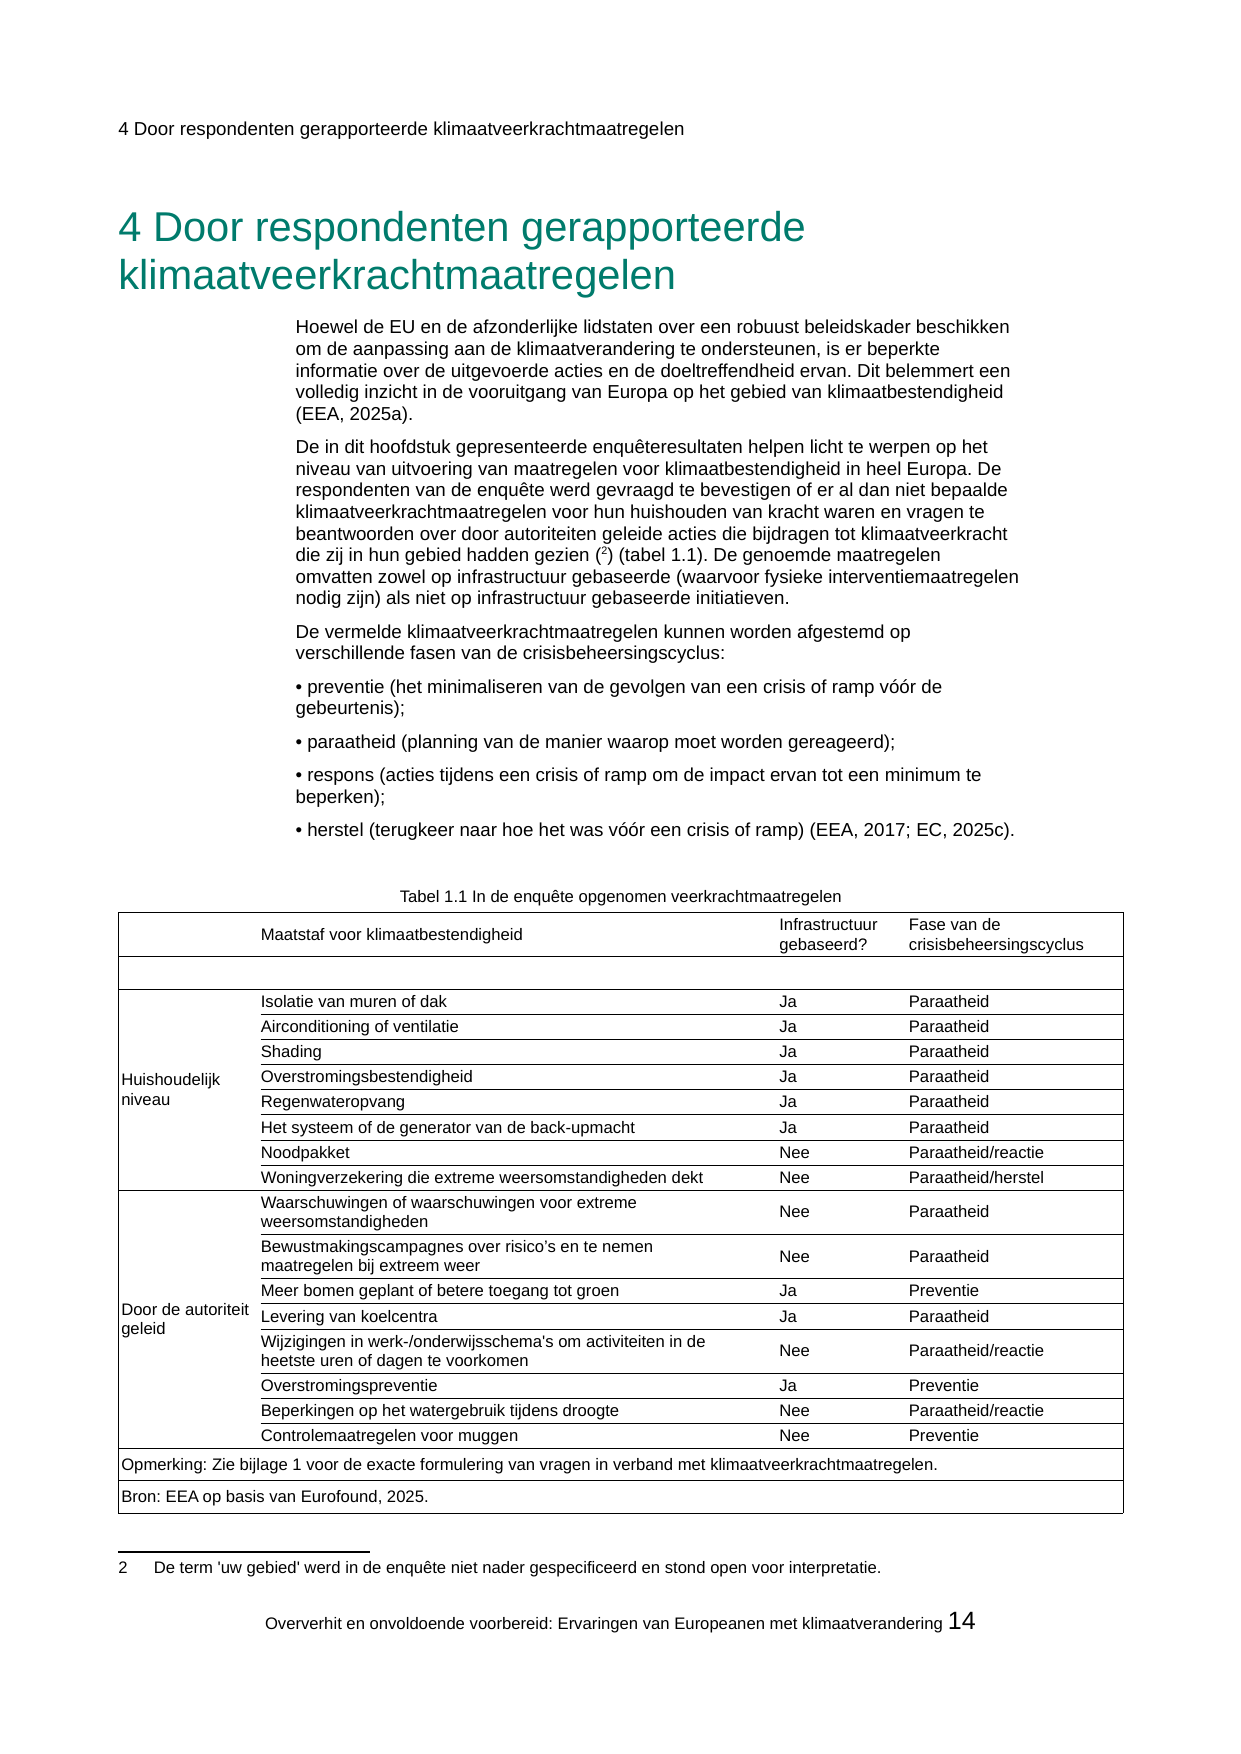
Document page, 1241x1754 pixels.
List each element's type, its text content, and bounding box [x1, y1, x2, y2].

table_cell [909, 957, 1123, 989]
table_cell Nee [779, 1235, 881, 1278]
table_cell [881, 1141, 909, 1164]
table_cell Fase van de crisisbeheersingscyclus [909, 913, 1123, 956]
table_cell [881, 1115, 909, 1139]
table_cell Preventie [909, 1374, 1123, 1398]
table_cell [749, 957, 779, 989]
table_cell Airconditioning of ventilatie [261, 1015, 749, 1039]
table_cell Maatstaf voor klimaatbestendigheid [261, 913, 749, 956]
table_cell [749, 1304, 779, 1328]
text Hoewel de EU en de afzonderlijke lidstaten over een robuust beleidskader beschikken om de aanpassing aan de klimaatverandering te ondersteunen, is er beperkte informatie over de uitgevoerde acties en de doeltreffendheid ervan. Dit belemmert een volledig inzicht in de vooruitgang van Europa op het gebied van klimaatbestendigheid (EEA, 2025a). [295, 316, 1022, 424]
table_cell Nee [779, 1191, 881, 1234]
table_cell Nee [779, 1330, 881, 1373]
table_cell [881, 1330, 909, 1373]
table_cell Paraatheid [909, 990, 1123, 1014]
table_cell [881, 1279, 909, 1303]
table_header Tabel 1.1 In de enquête opgenomen veerkrachtmaatregelen [118, 880, 1123, 912]
table_cell Infrastructuur gebaseerd? [779, 913, 881, 956]
table_cell Nee [779, 1166, 881, 1190]
table_cell Preventie [909, 1279, 1123, 1303]
table_cell [881, 1374, 909, 1398]
table_cell Door de autoriteit geleid [119, 1191, 261, 1448]
table_cell Wijzigingen in werk-/onderwijsschema's om activiteiten in de heetste uren of dagen te voorkomen [261, 1330, 749, 1373]
table_cell [749, 1279, 779, 1303]
table_cell Meer bomen geplant of betere toegang tot groen [261, 1279, 749, 1303]
table_cell [881, 1304, 909, 1328]
table_cell Paraatheid/reactie [909, 1330, 1123, 1373]
table_cell [881, 1399, 909, 1423]
table_cell Huishoudelijk niveau [119, 990, 261, 1190]
subtitle 4 Door respondenten gerapporteerde klimaatveerkrachtmaatregelen [118, 202, 1122, 298]
table_cell Isolatie van muren of dak [261, 990, 749, 1014]
table_cell Ja [779, 1115, 881, 1139]
table_cell Regenwateropvang [261, 1090, 749, 1114]
table_cell [881, 1065, 909, 1089]
table_cell [779, 957, 881, 989]
table_cell Bron: EEA op basis van Eurofound, 2025. [119, 1481, 1123, 1513]
table_cell [749, 1191, 779, 1234]
table_cell Paraatheid [909, 1065, 1123, 1089]
table_cell Bewustmakingscampagnes over risico’s en te nemen maatregelen bij extreem weer [261, 1235, 749, 1278]
table_cell Ja [779, 990, 881, 1014]
table_cell [881, 1166, 909, 1190]
text • respons (acties tijdens een crisis of ramp om de impact ervan tot een minimum te beperken); [295, 764, 1022, 807]
table_cell Paraatheid/reactie [909, 1399, 1123, 1423]
table_cell Opmerking: Zie bijlage 1 voor de exacte formulering van vragen in verband met klimaatveerkrachtmaatregelen. [119, 1449, 1123, 1480]
table_cell Overstromingsbestendigheid [261, 1065, 749, 1089]
table_cell Het systeem of de generator van de back-upmacht [261, 1115, 749, 1139]
text • paraatheid (planning van de manier waarop moet worden gereageerd); [295, 730, 1022, 752]
table_cell [749, 990, 779, 1014]
table_cell [749, 1115, 779, 1139]
table_cell [881, 990, 909, 1014]
table_cell [749, 1424, 779, 1448]
table_cell [881, 1235, 909, 1278]
table_cell Preventie [909, 1424, 1123, 1448]
table_cell Nee [779, 1399, 881, 1423]
table_cell [881, 1424, 909, 1448]
table_cell Shading [261, 1040, 749, 1064]
table_cell [749, 1399, 779, 1423]
table_cell [749, 1065, 779, 1089]
table_cell [749, 1330, 779, 1373]
table_cell Paraatheid [909, 1115, 1123, 1139]
table_cell Paraatheid [909, 1191, 1123, 1234]
table_cell [881, 957, 909, 989]
table_cell Paraatheid [909, 1090, 1123, 1114]
table_cell Controlemaatregelen voor muggen [261, 1424, 749, 1448]
table_cell Ja [779, 1090, 881, 1114]
table_cell Nee [779, 1141, 881, 1164]
table_cell Ja [779, 1065, 881, 1089]
table_cell [881, 1040, 909, 1064]
table_cell Ja [779, 1040, 881, 1064]
text • herstel (terugkeer naar hoe het was vóór een crisis of ramp) (EEA, 2017; EC, 2025c). [295, 819, 1022, 840]
table_cell Ja [779, 1279, 881, 1303]
table_cell Paraatheid [909, 1235, 1123, 1278]
table_cell [881, 913, 909, 956]
table_cell [749, 1374, 779, 1398]
table_cell [119, 913, 261, 956]
table_cell Ja [779, 1015, 881, 1039]
table_cell Beperkingen op het watergebruik tijdens droogte [261, 1399, 749, 1423]
table_cell [119, 957, 261, 989]
table_cell Ja [779, 1304, 881, 1328]
table_cell Ja [779, 1374, 881, 1398]
text De term 'uw gebied' werd in de enquête niet nader gespecificeerd en stond open voor interpretatie. [118, 1558, 1122, 1577]
table_cell [749, 1141, 779, 1164]
table_cell Levering van koelcentra [261, 1304, 749, 1328]
table_cell Paraatheid/reactie [909, 1141, 1123, 1164]
table_cell Paraatheid/herstel [909, 1166, 1123, 1190]
table_cell [749, 1166, 779, 1190]
table_cell Woningverzekering die extreme weersomstandigheden dekt [261, 1166, 749, 1190]
table_cell [749, 913, 779, 956]
table_cell Overstromingspreventie [261, 1374, 749, 1398]
table_cell [749, 1090, 779, 1114]
text De in dit hoofdstuk gepresenteerde enquêteresultaten helpen licht te werpen op het niveau van uitvoering van maatregelen voor klimaatbestendigheid in heel Europa. De respondenten van de enquête werd gevraagd te bevestigen of er al dan niet bepaalde klimaatveerkrachtmaatregelen voor hun huishouden van kracht waren en vragen te beantwoorden over door autoriteiten geleide acties die bijdragen tot klimaatveerkracht die zij in hun gebied hadden gezien () (tabel 1.1). De genoemde maatregelen omvatten zowel op infrastructuur gebaseerde (waarvoor fysieke interventiemaatregelen nodig zijn) als niet op infrastructuur gebaseerde initiatieven. [295, 436, 1022, 608]
table_cell Nee [779, 1424, 881, 1448]
table_cell Noodpakket [261, 1141, 749, 1164]
table_cell [881, 1191, 909, 1234]
table_cell Waarschuwingen of waarschuwingen voor extreme weersomstandigheden [261, 1191, 749, 1234]
table_cell [749, 1235, 779, 1278]
table_cell Paraatheid [909, 1015, 1123, 1039]
table_cell Paraatheid [909, 1040, 1123, 1064]
table_cell [261, 957, 749, 989]
table_cell Paraatheid [909, 1304, 1123, 1328]
table_cell [881, 1015, 909, 1039]
text De vermelde klimaatveerkrachtmaatregelen kunnen worden afgestemd op verschillende fasen van de crisisbeheersingscyclus: [295, 620, 1022, 663]
table_cell [749, 1015, 779, 1039]
text • preventie (het minimaliseren van de gevolgen van een crisis of ramp vóór de gebeurtenis); [295, 675, 1022, 718]
table_cell [749, 1040, 779, 1064]
table_cell [881, 1090, 909, 1114]
